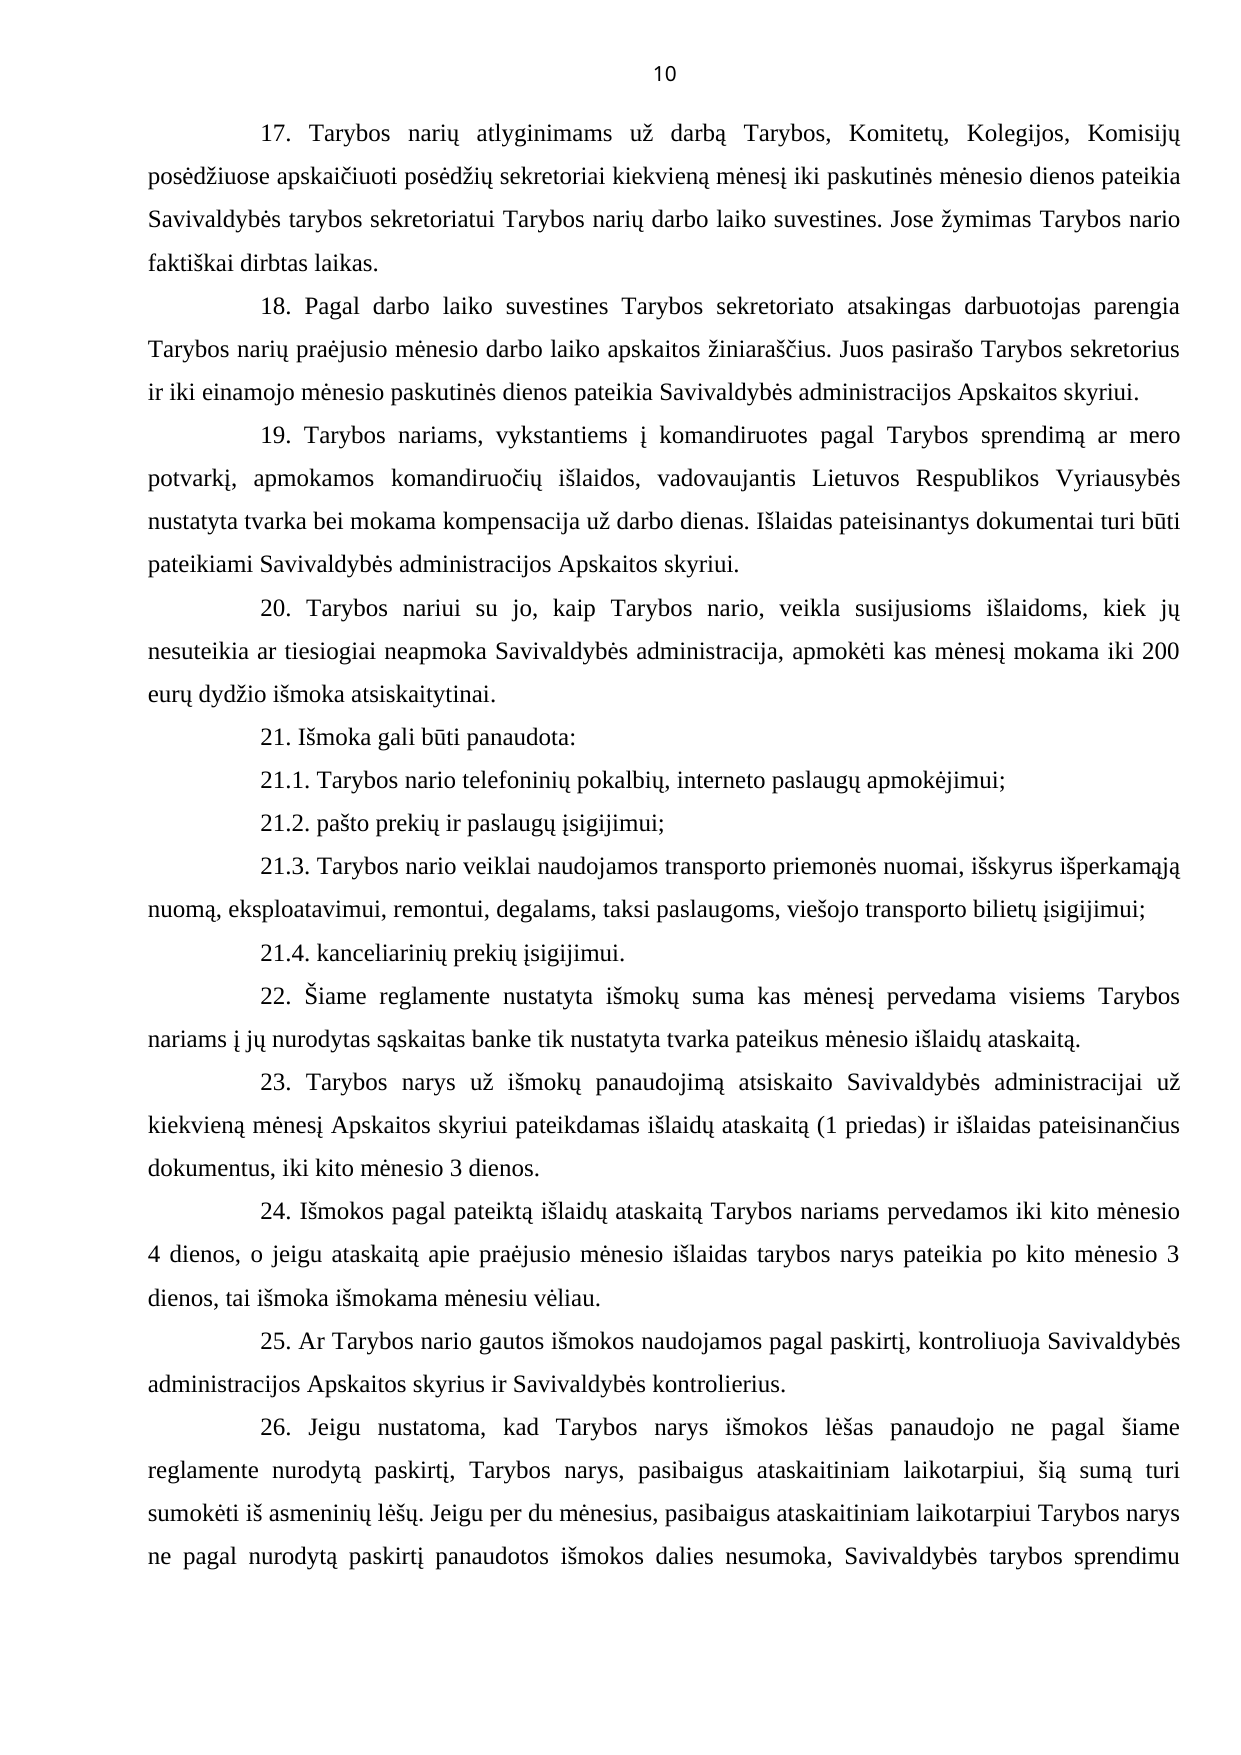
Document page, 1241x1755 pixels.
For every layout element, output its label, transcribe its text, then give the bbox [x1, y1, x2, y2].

text 21.3. Tarybos nario veiklai naudojamos transporto priemonės nuomai, išskyrus išperkamąją nuomą, eksploatavimui, remontui, degalams, taksi paslaugoms, viešojo transporto bilietų įsigijimui; [148, 851, 1181, 923]
text 19. Tarybos nariams, vykstantiems į komandiruotes pagal Tarybos sprendimą ar mero potvarkį, apmokamos komandiruočių išlaidos, vadovaujantis Lietuvos Respublikos Vyriausybės nustatyta tvarka bei mokama kompensacija už darbo dienas. Išlaidas pateisinantys dokumentai turi būti pateikiami Savivaldybės administracijos Apskaitos skyriui. [148, 420, 1181, 578]
text 21. Išmoka gali būti panaudota: [148, 722, 1181, 751]
text 22. Šiame reglamente nustatyta išmokų suma kas mėnesį pervedama visiems Tarybos nariams į jų nurodytas sąskaitas banke tik nustatyta tvarka pateikus mėnesio išlaidų ataskaitą. [148, 981, 1181, 1053]
text 17. Tarybos narių atlyginimams už darbą Tarybos, Komitetų, Kolegijos, Komisijų posėdžiuose apskaičiuoti posėdžių sekretoriai kiekvieną mėnesį iki paskutinės mėnesio dienos pateikia Savivaldybės tarybos sekretoriatui Tarybos narių darbo laiko suvestines. Jose žymimas Tarybos nario faktiškai dirbtas laikas. [148, 118, 1181, 276]
text 23. Tarybos narys už išmokų panaudojimą atsiskaito Savivaldybės administracijai už kiekvieną mėnesį Apskaitos skyriui pateikdamas išlaidų ataskaitą (1 priedas) ir išlaidas pateisinančius dokumentus, iki kito mėnesio 3 dienos. [148, 1067, 1181, 1182]
text 24. Išmokos pagal pateiktą išlaidų ataskaitą Tarybos nariams pervedamos iki kito mėnesio 4 dienos, o jeigu ataskaitą apie praėjusio mėnesio išlaidas tarybos narys pateikia po kito mėnesio 3 dienos, tai išmoka išmokama mėnesiu vėliau. [148, 1196, 1181, 1311]
text 20. Tarybos nariui su jo, kaip Tarybos nario, veikla susijusioms išlaidoms, kiek jų nesuteikia ar tiesiogiai neapmoka Savivaldybės administracija, apmokėti kas mėnesį mokama iki 200 eurų dydžio išmoka atsiskaitytinai. [148, 593, 1181, 708]
text 25. Ar Tarybos nario gautos išmokos naudojamos pagal paskirtį, kontroliuoja Savivaldybės administracijos Apskaitos skyrius ir Savivaldybės kontrolierius. [148, 1326, 1181, 1398]
text 26. Jeigu nustatoma, kad Tarybos narys išmokos lėšas panaudojo ne pagal šiame reglamente nurodytą paskirtį, Tarybos narys, pasibaigus ataskaitiniam laikotarpiui, šią sumą turi sumokėti iš asmeninių lėšų. Jeigu per du mėnesius, pasibaigus ataskaitiniam laikotarpiui Tarybos narys ne pagal nurodytą paskirtį panaudotos išmokos dalies nesumoka, Savivaldybės tarybos sprendimu [148, 1412, 1181, 1570]
text 18. Pagal darbo laiko suvestines Tarybos sekretoriato atsakingas darbuotojas parengia Tarybos narių praėjusio mėnesio darbo laiko apskaitos žiniaraščius. Juos pasirašo Tarybos sekretorius ir iki einamojo mėnesio paskutinės dienos pateikia Savivaldybės administracijos Apskaitos skyriui. [148, 291, 1181, 406]
text 21.4. kanceliarinių prekių įsigijimui. [148, 938, 1181, 966]
text 21.2. pašto prekių ir paslaugų įsigijimui; [148, 808, 1181, 837]
text 21.1. Tarybos nario telefoninių pokalbių, interneto paslaugų apmokėjimui; [148, 765, 1181, 794]
